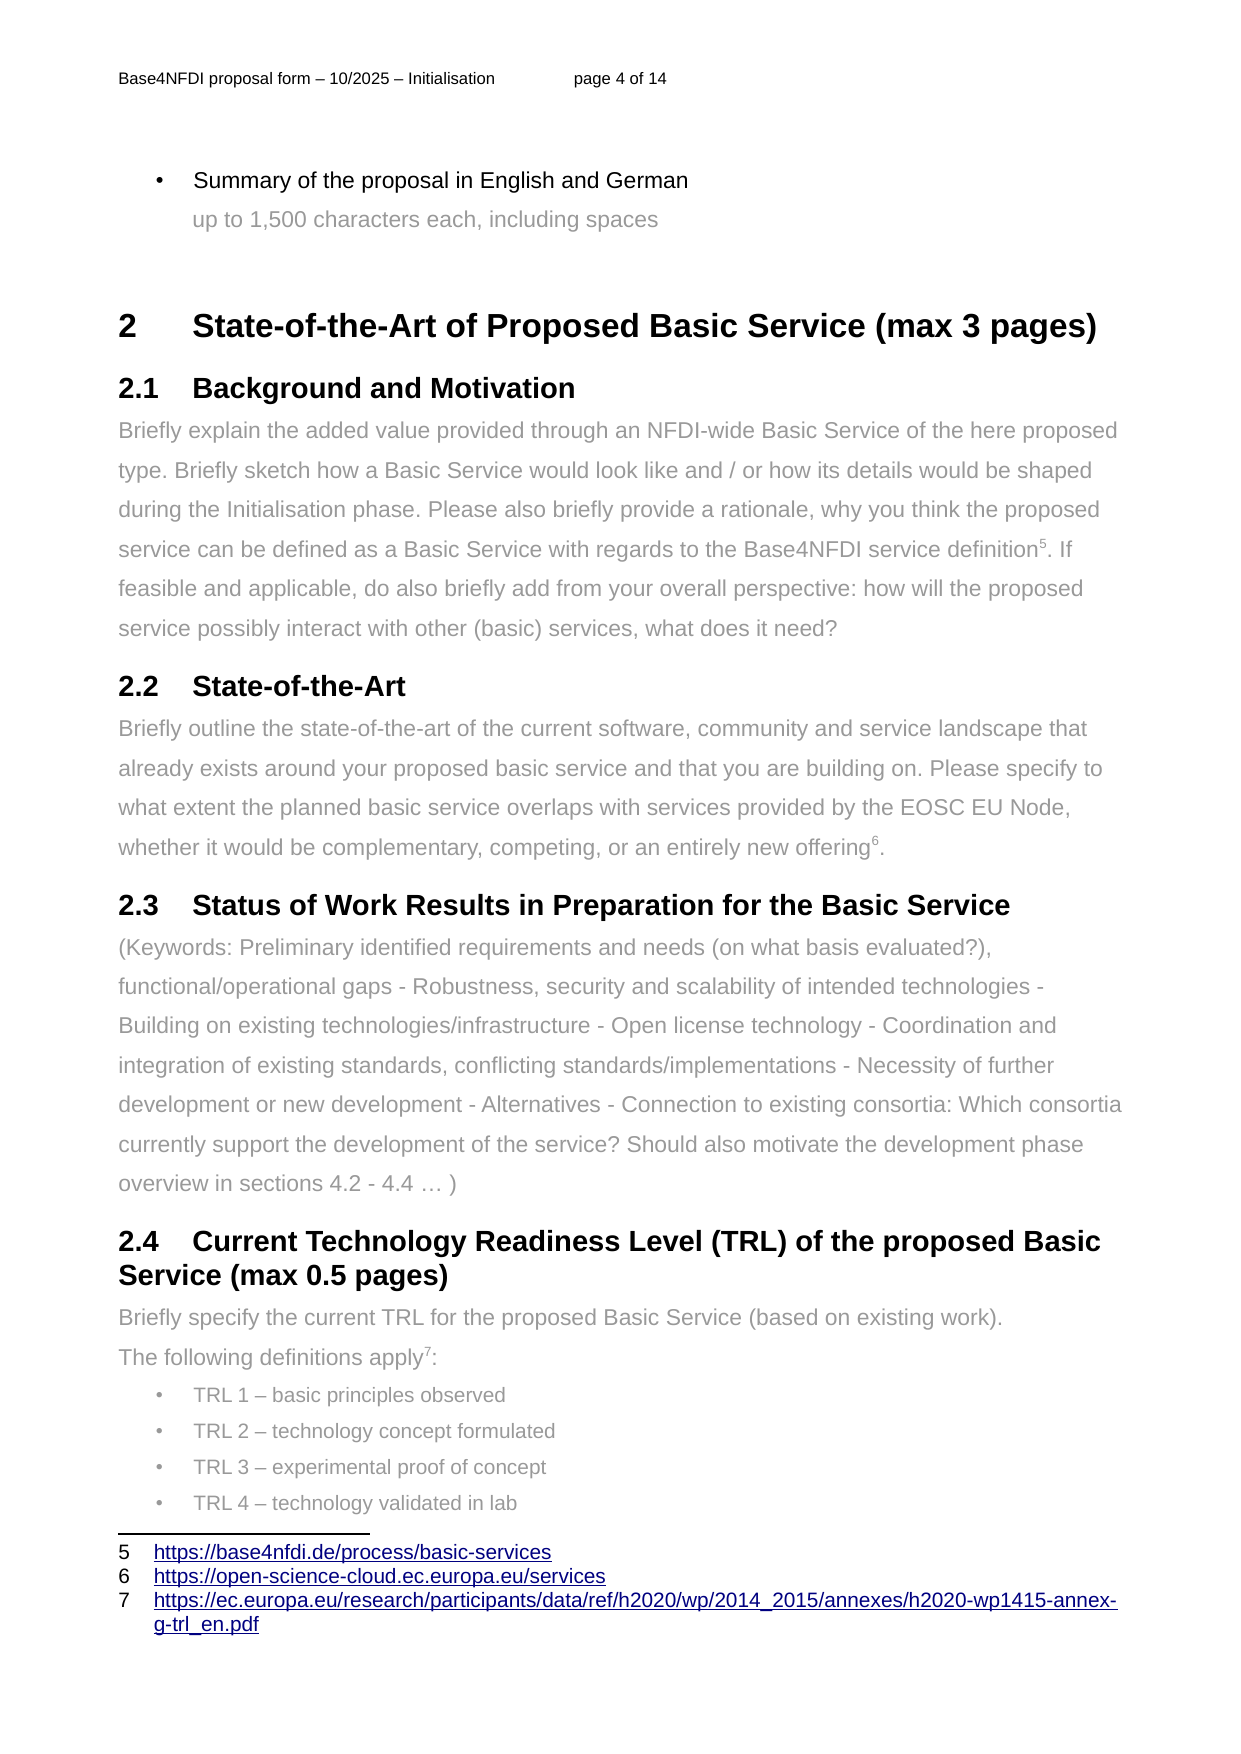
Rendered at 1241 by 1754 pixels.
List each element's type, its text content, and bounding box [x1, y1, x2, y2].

text https://base4nfdi.de/process/basic-services [118, 1540, 1122, 1564]
subtitle Current Technology Readiness Level (TRL) of the proposed Basic Service (max 0.5 pages) [118, 1224, 1122, 1292]
text (Keywords: Preliminary identified requirements and needs (on what basis evaluated?), functional/operational gaps - Robustness, security and scalability of intended technologies - Building on existing technologies/infrastructure - Open license technology - Coordination and integration of existing standards, conflicting standards/implementations - Necessity of further development or new development - Alternatives - Connection to existing consortia: Which consortia currently support the development of the service? Should also motivate the development phase overview in sections 4.2 - 4.4 … ) [118, 933, 1122, 1197]
text Briefly explain the added value provided through an NFDI-wide Basic Service of the here proposed type. Briefly sketch how a Basic Service would look like and / or how its details would be shaped during the Initialisation phase. Please also briefly provide a rationale, why you think the proposed service can be defined as a Basic Service with regards to the Base4NFDI service definition. If feasible and applicable, do also briefly add from your overall perspective: how will the proposed service possibly interact with other (basic) services, what does it need? [118, 417, 1122, 641]
list TRL 2 – technology concept formulated [156, 1419, 1122, 1443]
list TRL 1 – basic principles observed [156, 1383, 1122, 1407]
subtitle State-of-the-Art of Proposed Basic Service (max 3 pages) [118, 306, 1122, 344]
list Summary of the proposal in English and German [156, 167, 1122, 193]
subtitle Background and Motivation [118, 371, 1122, 405]
list TRL 3 – experimental proof of concept [156, 1455, 1122, 1479]
list TRL 4 – technology validated in lab [156, 1491, 1122, 1515]
text The following definitions apply: [118, 1343, 1122, 1370]
text https://ec.europa.eu/research/participants/data/ref/h2020/wp/2014_2015/annexes/h2020-wp1415-annex-g-trl_en.pdf [118, 1588, 1122, 1636]
text Briefly outline the state-of-the-art of the current software, community and service landscape that already exists around your proposed basic service and that you are building on. Please specify to what extent the planned basic service overlaps with services provided by the EOSC EU Node, whether it would be complementary, competing, or an entirely new offering. [118, 715, 1122, 860]
text up to 1,500 characters each, including spaces [118, 206, 1122, 232]
subtitle Status of Work Results in Preparation for the Basic Service [118, 887, 1122, 921]
text https://open-science-cloud.ec.europa.eu/services [118, 1564, 1122, 1588]
subtitle State-of-the-Art [118, 669, 1122, 702]
text Briefly specify the current TRL for the proposed Basic Service (based on existing work). [118, 1304, 1122, 1330]
